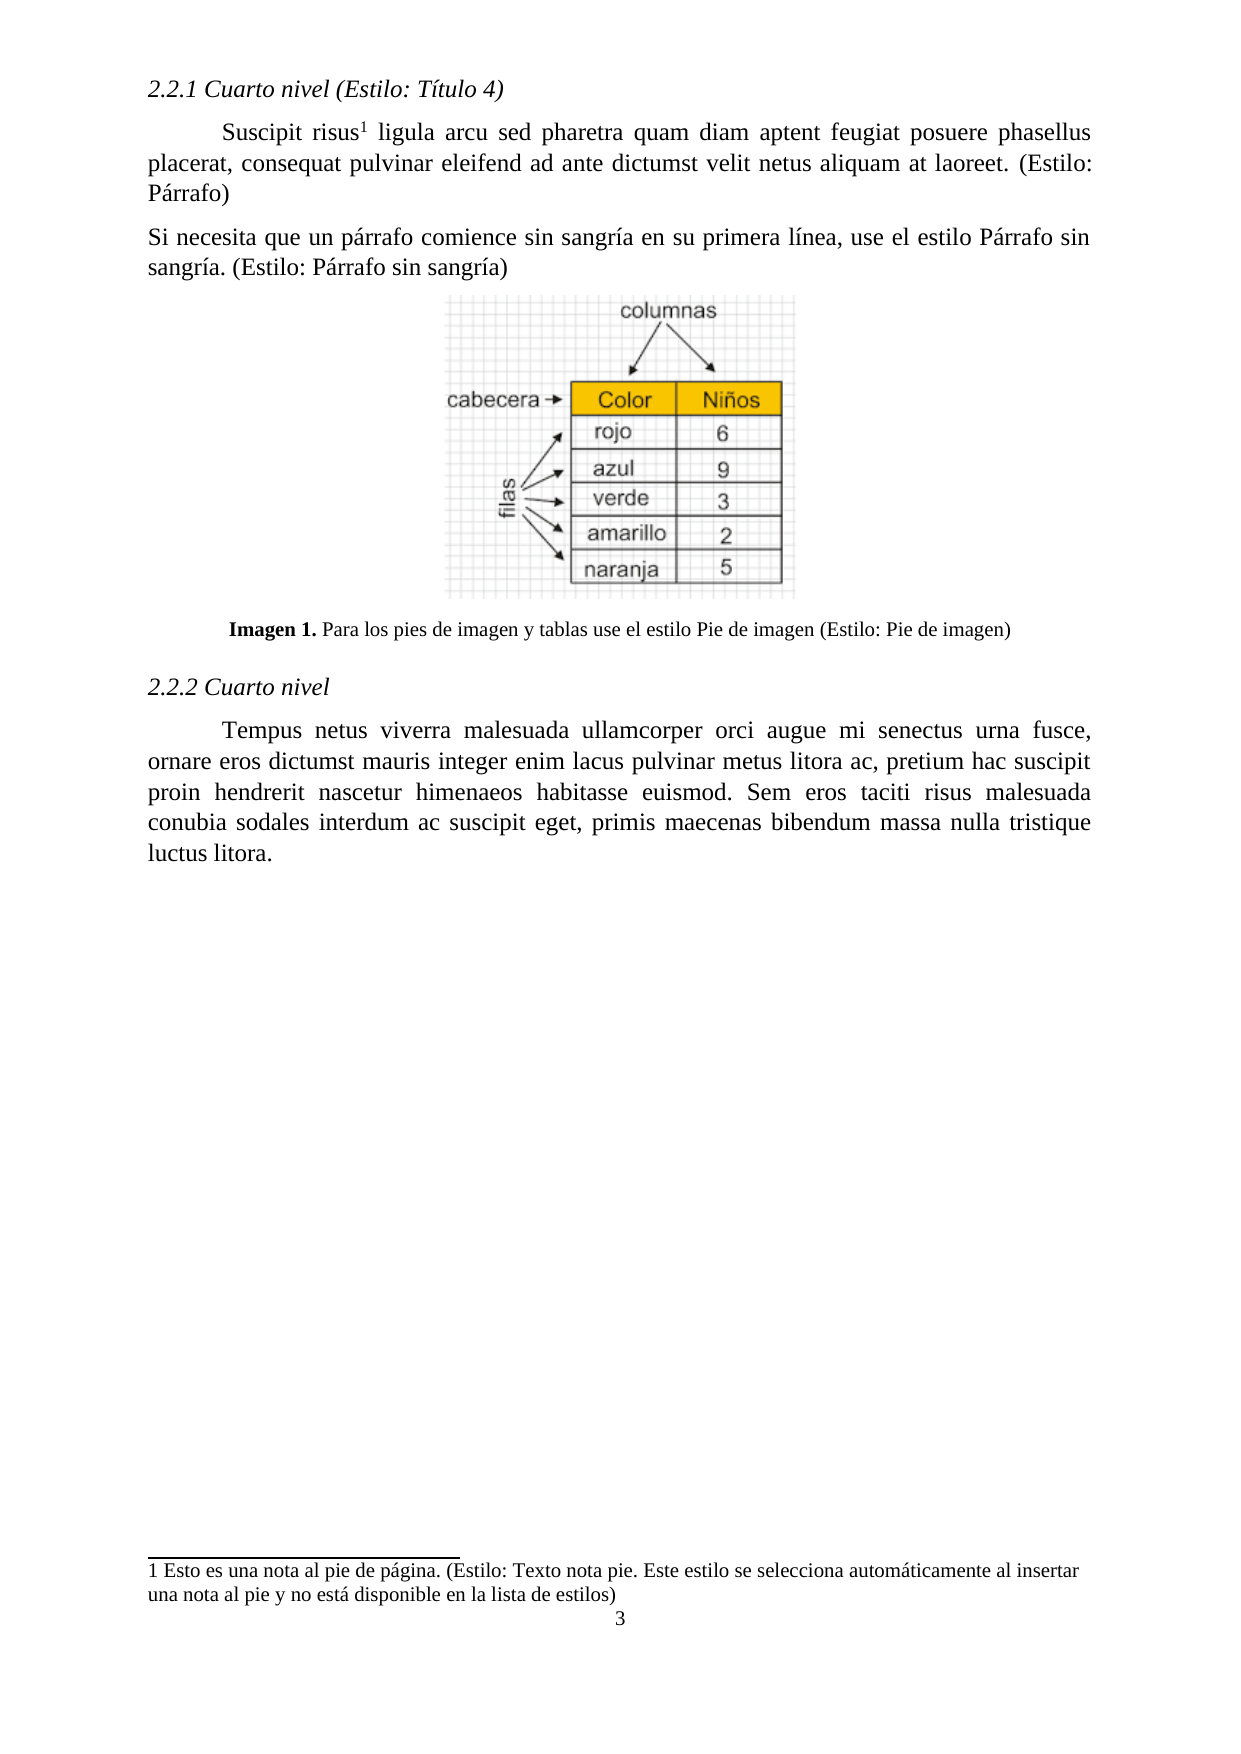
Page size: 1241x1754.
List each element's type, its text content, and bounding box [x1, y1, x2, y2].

subtitle 2.2.2 Cuarto nivel [148, 672, 1092, 701]
text Esto es una nota al pie de página. (Estilo: Texto nota pie. Este estilo se selecciona automáticamente al insertar una nota al pie y no está disponible en la lista de estilos) [148, 1558, 1092, 1606]
text Si necesita que un párrafo comience sin sangría en su primera línea, use el estilo Párrafo sin sangría. (Estilo: Párrafo sin sangría) [148, 222, 1092, 281]
text Imagen 1. Para los pies de imagen y tablas use el estilo Pie de imagen (Estilo: Pie de imagen) [148, 617, 1092, 641]
text Tempus netus viverra malesuada ullamcorper orci augue mi senectus urna fusce, ornare eros dictumst mauris integer enim lacus pulvinar metus litora ac, pretium hac suscipit proin hendrerit nascetur himenaeos habitasse euismod. Sem eros taciti risus malesuada conubia sodales interdum ac suscipit eget, primis maecenas bibendum massa nulla tristique luctus litora. [148, 715, 1092, 867]
text Suscipit risus ligula arcu sed pharetra quam diam aptent feugiat posuere phasellus placerat, consequat pulvinar eleifend ad ante dictumst velit netus aliquam at laoreet. (Estilo: Párrafo) [148, 117, 1092, 207]
subtitle 2.2.1 Cuarto nivel (Estilo: Título 4) [148, 74, 1092, 103]
